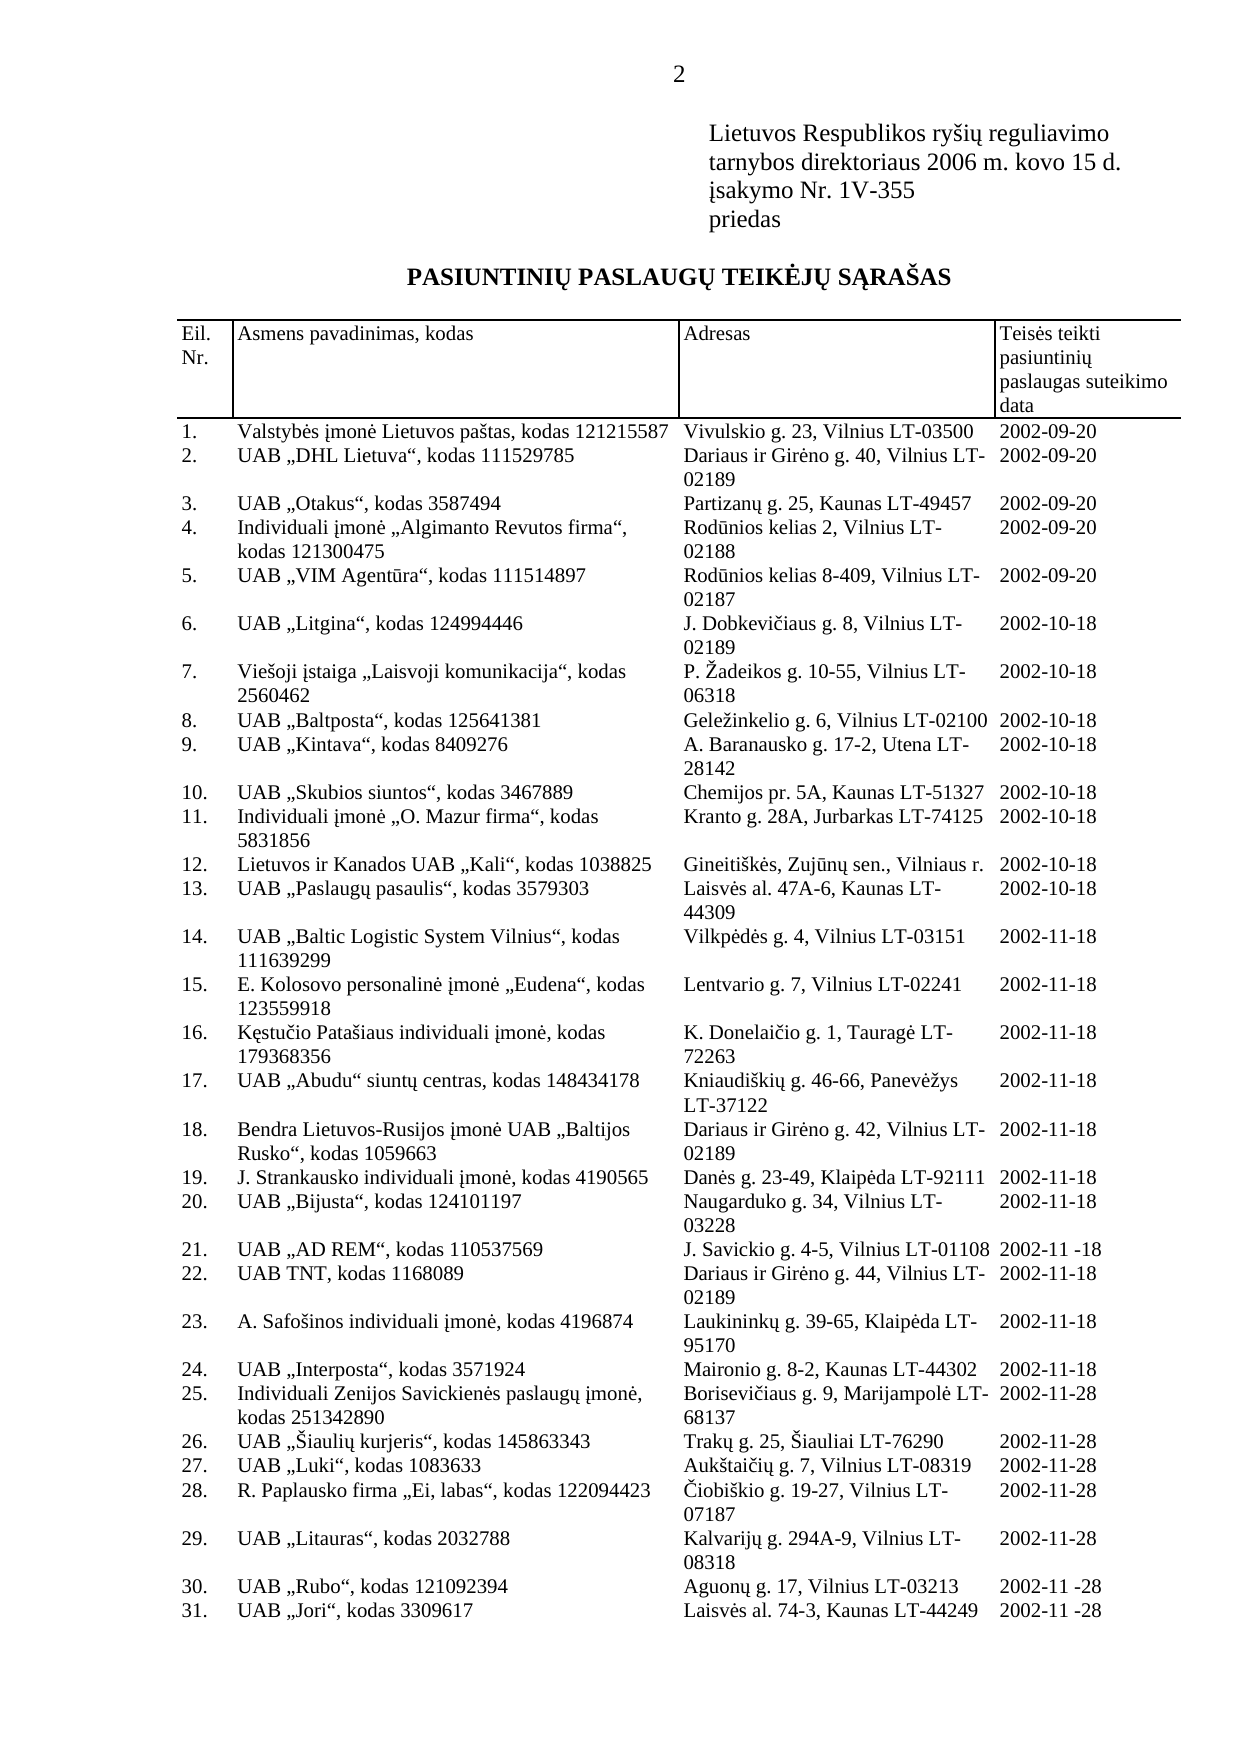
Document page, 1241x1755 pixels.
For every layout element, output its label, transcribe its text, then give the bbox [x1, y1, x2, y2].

table_cell 2002-09-20 [995, 443, 1181, 491]
table_cell 2002-11-18 [995, 1020, 1181, 1068]
table_cell 20. [177, 1189, 233, 1237]
table_cell 17. [177, 1069, 233, 1117]
table_cell 27. [177, 1454, 181, 1477]
table_cell 21. [229, 1237, 233, 1261]
table_cell 24. [177, 1357, 181, 1381]
table_cell 22. [177, 1261, 233, 1309]
table_cell UAB „VIM Agentūra“, kodas 111514897 [233, 563, 679, 611]
table_cell 2002-09-20 [995, 563, 1181, 611]
table_cell 2002-11-28 [995, 1526, 1181, 1574]
table_cell 30. [229, 1574, 233, 1598]
table_cell UAB „Paslaugų pasaulis“, kodas 3579303 [233, 876, 679, 924]
table_cell UAB „Bijusta“, kodas 124101197 [233, 1189, 679, 1237]
table_cell 2002-10-18 [995, 659, 1181, 707]
table_cell 6. [177, 611, 233, 659]
table_cell 1. [229, 419, 233, 443]
table_cell UAB „Litgina“, kodas 124994446 [233, 611, 679, 659]
table_cell 3. [229, 491, 233, 515]
table_cell 12. [177, 852, 181, 876]
table_cell 2002-11-18 [995, 1189, 1181, 1237]
table_cell UAB „Kintava“, kodas 8409276 [233, 732, 679, 780]
table_cell 2002-10-18 [995, 804, 1181, 852]
table_cell 2002-11-18 [995, 924, 1181, 972]
table_cell 19. [229, 1165, 233, 1189]
text Lietuvos Respublikos ryšių reguliavimo [177, 118, 1181, 147]
table_cell 29. [177, 1526, 233, 1574]
table_cell 2002-09-20 [995, 515, 1181, 563]
table_cell 31. [177, 1598, 181, 1622]
table_cell 25. [177, 1381, 233, 1429]
table_cell 19. [177, 1165, 181, 1189]
table_cell 31. [229, 1598, 233, 1622]
table_cell 2002-11-18 [995, 1309, 1181, 1357]
table_cell 7. [177, 659, 233, 707]
table_cell 4. [177, 515, 233, 563]
table_cell 13. [177, 876, 233, 924]
text priedas [177, 204, 1181, 233]
table_cell 2002-10-18 [995, 732, 1181, 780]
table_cell 1. [177, 419, 181, 443]
table_cell 3. [177, 491, 181, 515]
table_cell 10. [177, 780, 181, 804]
table_cell Kranto g. 28A, Jurbarkas LT-74125 [679, 804, 995, 852]
table_cell 21. [177, 1237, 181, 1261]
table_cell 30. [177, 1574, 181, 1598]
table_cell 10. [229, 780, 233, 804]
table_cell 8. [229, 708, 233, 732]
table_cell 2002-11-18 [995, 1261, 1181, 1309]
table_cell UAB „Litauras“, kodas 2032788 [233, 1526, 679, 1574]
table_cell 18. [177, 1117, 233, 1165]
table_cell 28. [177, 1478, 233, 1526]
table_cell A. Safošinos individuali įmonė, kodas 4196874 [233, 1309, 679, 1357]
table_cell 2002-11-18 [995, 972, 1181, 1020]
table_cell 26. [229, 1429, 233, 1453]
table_cell R. Paplausko firma „Ei, labas“, kodas 122094423 [233, 1478, 679, 1526]
table_header Asmens pavadinimas, kodas [234, 321, 678, 417]
table_cell 12. [229, 852, 233, 876]
table_cell 26. [177, 1429, 181, 1453]
table_cell UAB „DHL Lietuva“, kodas 111529785 [233, 443, 679, 491]
table_cell 2002-11-18 [995, 1117, 1181, 1165]
table_cell Vilkpėdės g. 4, Vilnius LT-03151 [679, 924, 995, 972]
table_cell 15. [177, 972, 233, 1020]
table_cell 27. [229, 1454, 233, 1477]
table_cell 5. [177, 563, 233, 611]
table_cell 2. [177, 443, 233, 491]
text PASIUNTINIŲ PASLAUGŲ TEIKĖJŲ SĄRAŠAS [177, 262, 1181, 291]
table_cell 2002-11-28 [995, 1381, 1181, 1429]
table_cell 2002-11-28 [995, 1478, 1181, 1526]
text įsakymo Nr. 1V-355 [177, 176, 1181, 204]
table_cell UAB TNT, kodas 1168089 [233, 1261, 679, 1309]
table_cell 8. [177, 708, 181, 732]
table_cell 2002-10-18 [995, 876, 1181, 924]
table_cell 2002-11-18 [995, 1069, 1181, 1117]
table_cell 9. [177, 732, 233, 780]
table_header Adresas [680, 321, 994, 417]
table_cell 23. [177, 1309, 233, 1357]
text tarnybos direktoriaus 2006 m. kovo 15 d. [177, 147, 1181, 176]
table_cell UAB „Abudu“ siuntų centras, kodas 148434178 [233, 1069, 679, 1117]
table_cell Lentvario g. 7, Vilnius LT-02241 [679, 972, 995, 1020]
table_cell 16. [177, 1020, 233, 1068]
table_cell 14. [177, 924, 233, 972]
table_cell 11. [177, 804, 233, 852]
table_cell 24. [229, 1357, 233, 1381]
table_cell 2002-10-18 [995, 611, 1181, 659]
table_header Eil. Nr. [177, 321, 232, 417]
